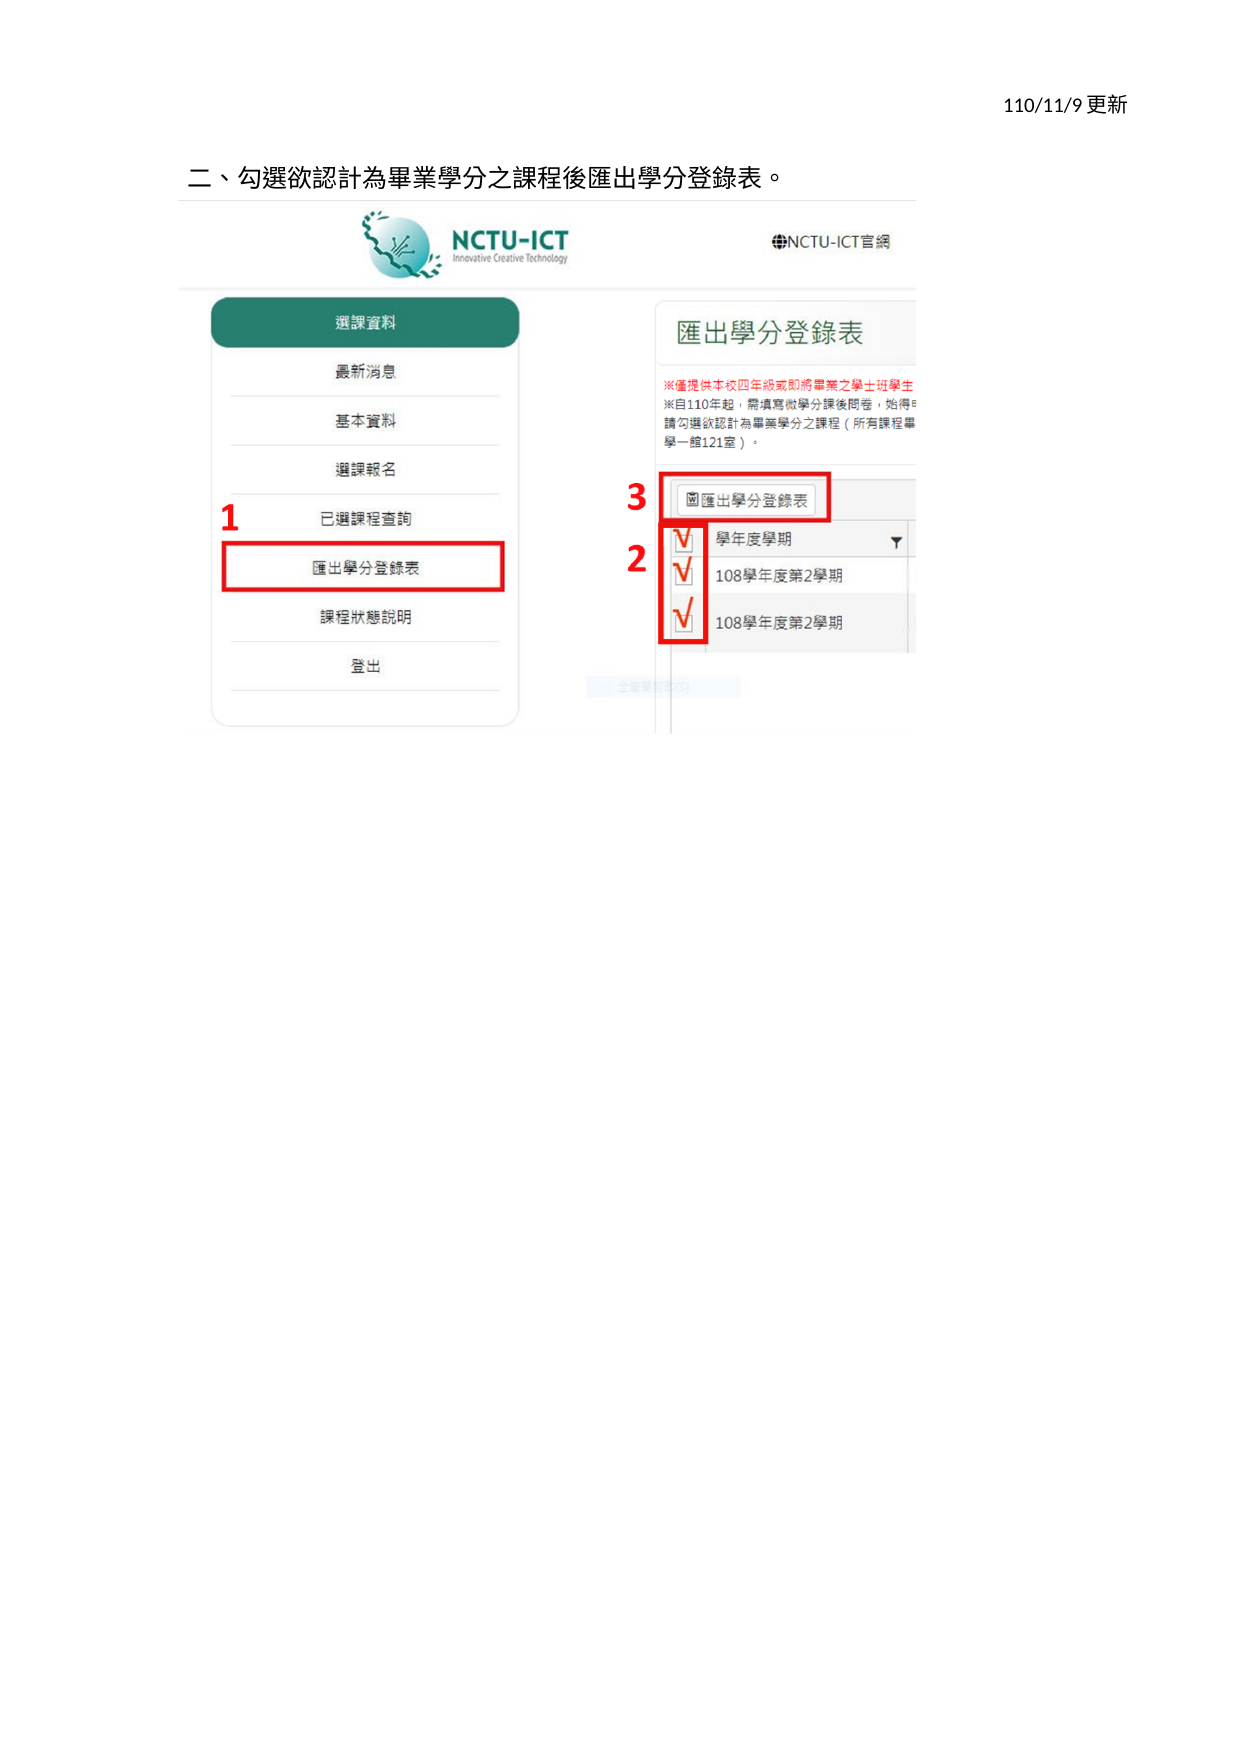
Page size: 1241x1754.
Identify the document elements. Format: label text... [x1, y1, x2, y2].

text 二、勾選欲認計為畢業學分之課程後匯出學分登錄表。 [187, 135, 1128, 197]
